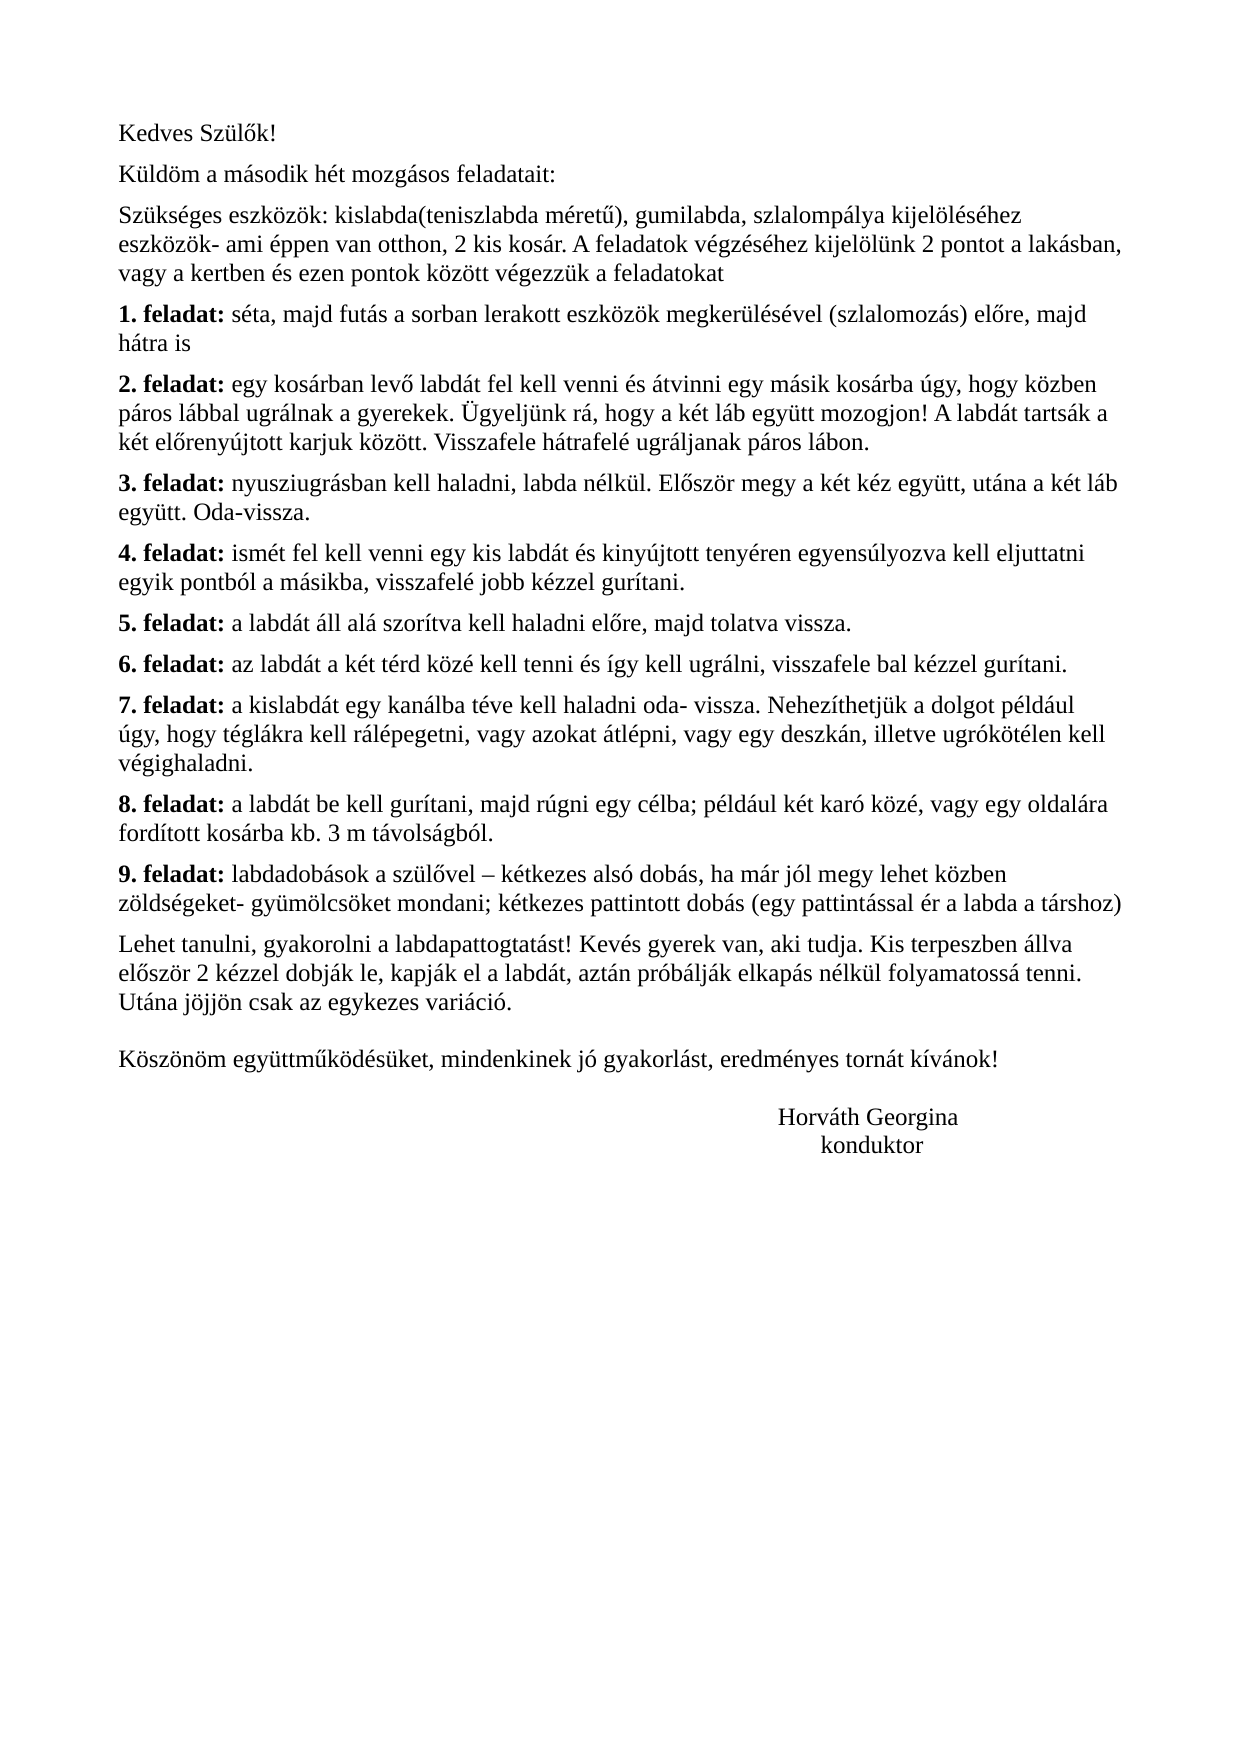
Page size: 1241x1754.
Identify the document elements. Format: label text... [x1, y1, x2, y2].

text Lehet tanulni, gyakorolni a labdapattogtatást! Kevés gyerek van, aki tudja. Kis terpeszben állva először 2 kézzel dobják le, kapják el a labdát, aztán próbálják elkapás nélkül folyamatossá tenni. Utána jöjjön csak az egykezes variáció. [118, 929, 1122, 1016]
text 4. feladat: ismét fel kell venni egy kis labdát és kinyújtott tenyéren egyensúlyozva kell eljuttatni egyik pontból a másikba, visszafelé jobb kézzel gurítani. [118, 538, 1122, 596]
text 1. feladat: séta, majd futás a sorban lerakott eszközök megkerülésével (szlalomozás) előre, majd hátra is [118, 299, 1122, 357]
text Küldöm a második hét mozgásos feladatait: [118, 159, 1122, 188]
text 2. feladat: egy kosárban levő labdát fel kell venni és átvinni egy másik kosárba úgy, hogy közben páros lábbal ugrálnak a gyerekek. Ügyeljünk rá, hogy a két láb együtt mozogjon! A labdát tartsák a két előrenyújtott karjuk között. Visszafele hátrafelé ugráljanak páros lábon. [118, 369, 1122, 456]
text Köszönöm együttműködésüket, mindenkinek jó gyakorlást, eredményes tornát kívánok! [118, 1044, 1122, 1073]
text konduktor [118, 1131, 1122, 1159]
text 7. feladat: a kislabdát egy kanálba téve kell haladni oda- vissza. Nehezíthetjük a dolgot például úgy, hogy téglákra kell rálépegetni, vagy azokat átlépni, vagy egy deszkán, illetve ugrókötélen kell végighaladni. [118, 691, 1122, 777]
text Kedves Szülők! [118, 118, 1122, 147]
text 8. feladat: a labdát be kell gurítani, majd rúgni egy célba; például két karó közé, vagy egy oldalára fordított kosárba kb. 3 m távolságból. [118, 789, 1122, 847]
text Szükséges eszközök: kislabda(teniszlabda méretű), gumilabda, szlalompálya kijelöléséhez eszközök- ami éppen van otthon, 2 kis kosár. A feladatok végzéséhez kijelölünk 2 pontot a lakásban, vagy a kertben és ezen pontok között végezzük a feladatokat [118, 201, 1122, 287]
text 3. feladat: nyusziugrásban kell haladni, labda nélkül. Először megy a két kéz együtt, utána a két láb együtt. Oda-vissza. [118, 468, 1122, 526]
text 6. feladat: az labdát a két térd közé kell tenni és így kell ugrálni, visszafele bal kézzel gurítani. [118, 649, 1122, 678]
text 9. feladat: labdadobások a szülővel – kétkezes alsó dobás, ha már jól megy lehet közben zöldségeket- gyümölcsöket mondani; kétkezes pattintott dobás (egy pattintással ér a labda a társhoz) [118, 859, 1122, 917]
text Horváth Georgina [118, 1102, 1122, 1131]
text 5. feladat: a labdát áll alá szorítva kell haladni előre, majd tolatva vissza. [118, 608, 1122, 637]
